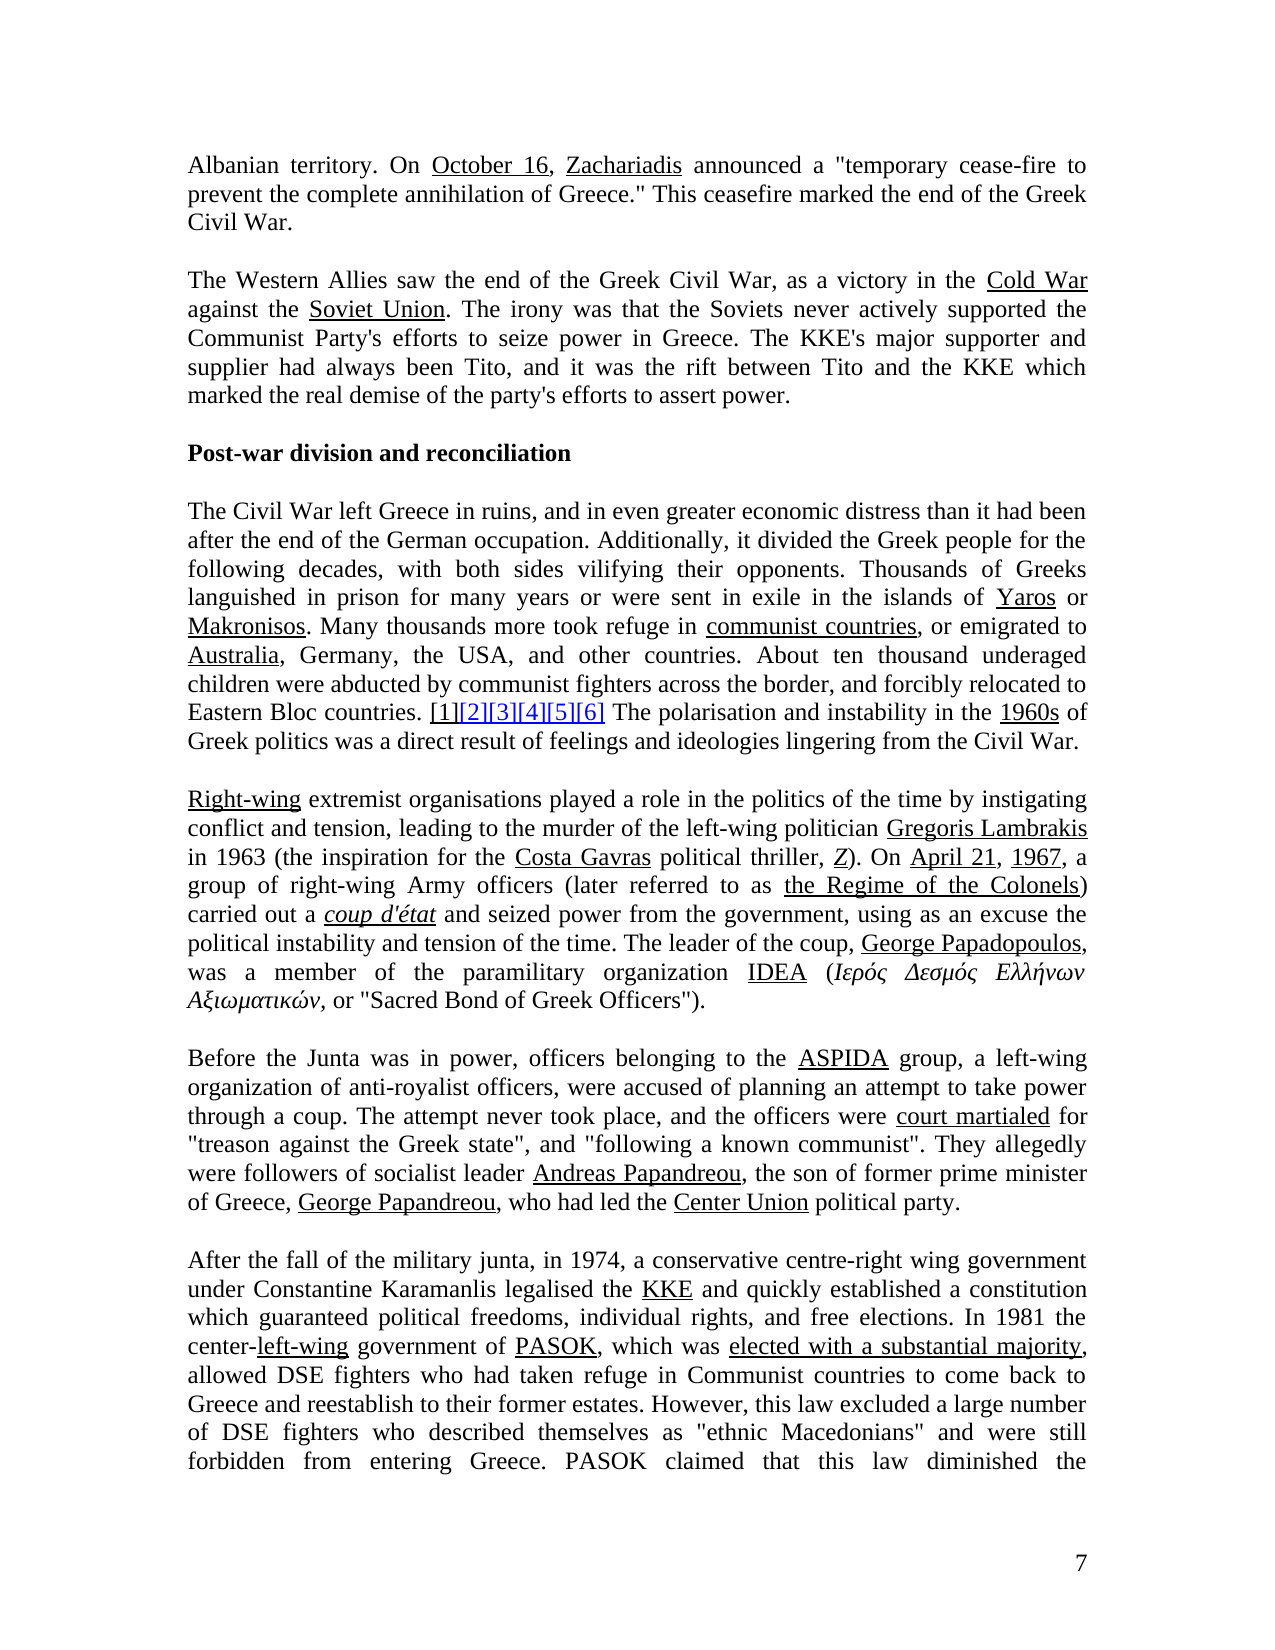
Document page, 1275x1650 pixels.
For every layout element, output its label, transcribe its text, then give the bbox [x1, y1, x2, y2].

text The Western Allies saw the end of the Greek Civil War, as a victory in the Cold War against the Soviet Union. The irony was that the Soviets never actively supported the Communist Party's efforts to seize power in Greece. The KKE's major supporter and supplier had always been Tito, and it was the rift between Tito and the KKE which marked the real demise of the party's efforts to assert power. [187, 265, 1087, 409]
text After the fall of the military junta, in 1974, a conservative centre-right wing government under Constantine Karamanlis legalised the KKE and quickly established a constitution which guaranteed political freedoms, individual rights, and free elections. In 1981 the center-left-wing government of PASOK, which was elected with a substantial majority, allowed DSE fighters who had taken refuge in Communist countries to come back to Greece and reestablish to their former estates. However, this law excluded a large number of DSE fighters who described themselves as "ethnic Macedonians" and were still forbidden from entering Greece. PASOK claimed that this law diminished the [187, 1245, 1087, 1475]
text Right-wing extremist organisations played a role in the politics of the time by instigating conflict and tension, leading to the murder of the left-wing politician Gregoris Lambrakis in 1963 (the inspiration for the Costa Gavras political thriller, Z). On April 21, 1967, a group of right-wing Army officers (later referred to as the Regime of the Colonels) carried out a coup d'état and seized power from the government, using as an excuse the political instability and tension of the time. The leader of the coup, George Papadopoulos, was a member of the paramilitary organization IDEA (Ιερός Δεσμός Ελλήνων Αξιωματικών, or "Sacred Bond of Greek Officers"). [187, 784, 1087, 1014]
text The Civil War left Greece in ruins, and in even greater economic distress than it had been after the end of the German occupation. Additionally, it divided the Greek people for the following decades, with both sides vilifying their opponents. Thousands of Greeks languished in prison for many years or were sent in exile in the islands of Yaros or Makronisos. Many thousands more took refuge in communist countries, or emigrated to Australia, Germany, the USA, and other countries. About ten thousand underaged children were abducted by communist fighters across the border, and forcibly relocated to Eastern Bloc countries. [1][2][3][4][5][6] The polarisation and instability in the 1960s of Greek politics was a direct result of feelings and ideologies lingering from the Civil War. [187, 496, 1087, 755]
text Albanian territory. On October 16, Zachariadis announced a "temporary cease-fire to prevent the complete annihilation of Greece." This ceasefire marked the end of the Greek Civil War. [187, 150, 1087, 236]
text Before the Junta was in power, officers belonging to the ASPIDA group, a left-wing organization of anti-royalist officers, were accused of planning an attempt to take power through a coup. The attempt never took place, and the officers were court martialed for "treason against the Greek state", and "following a known communist". They allegedly were followers of socialist leader Andreas Papandreou, the son of former prime minister of Greece, George Papandreou, who had led the Center Union political party. [187, 1043, 1087, 1216]
text Post-war division and reconciliation [187, 438, 1087, 467]
